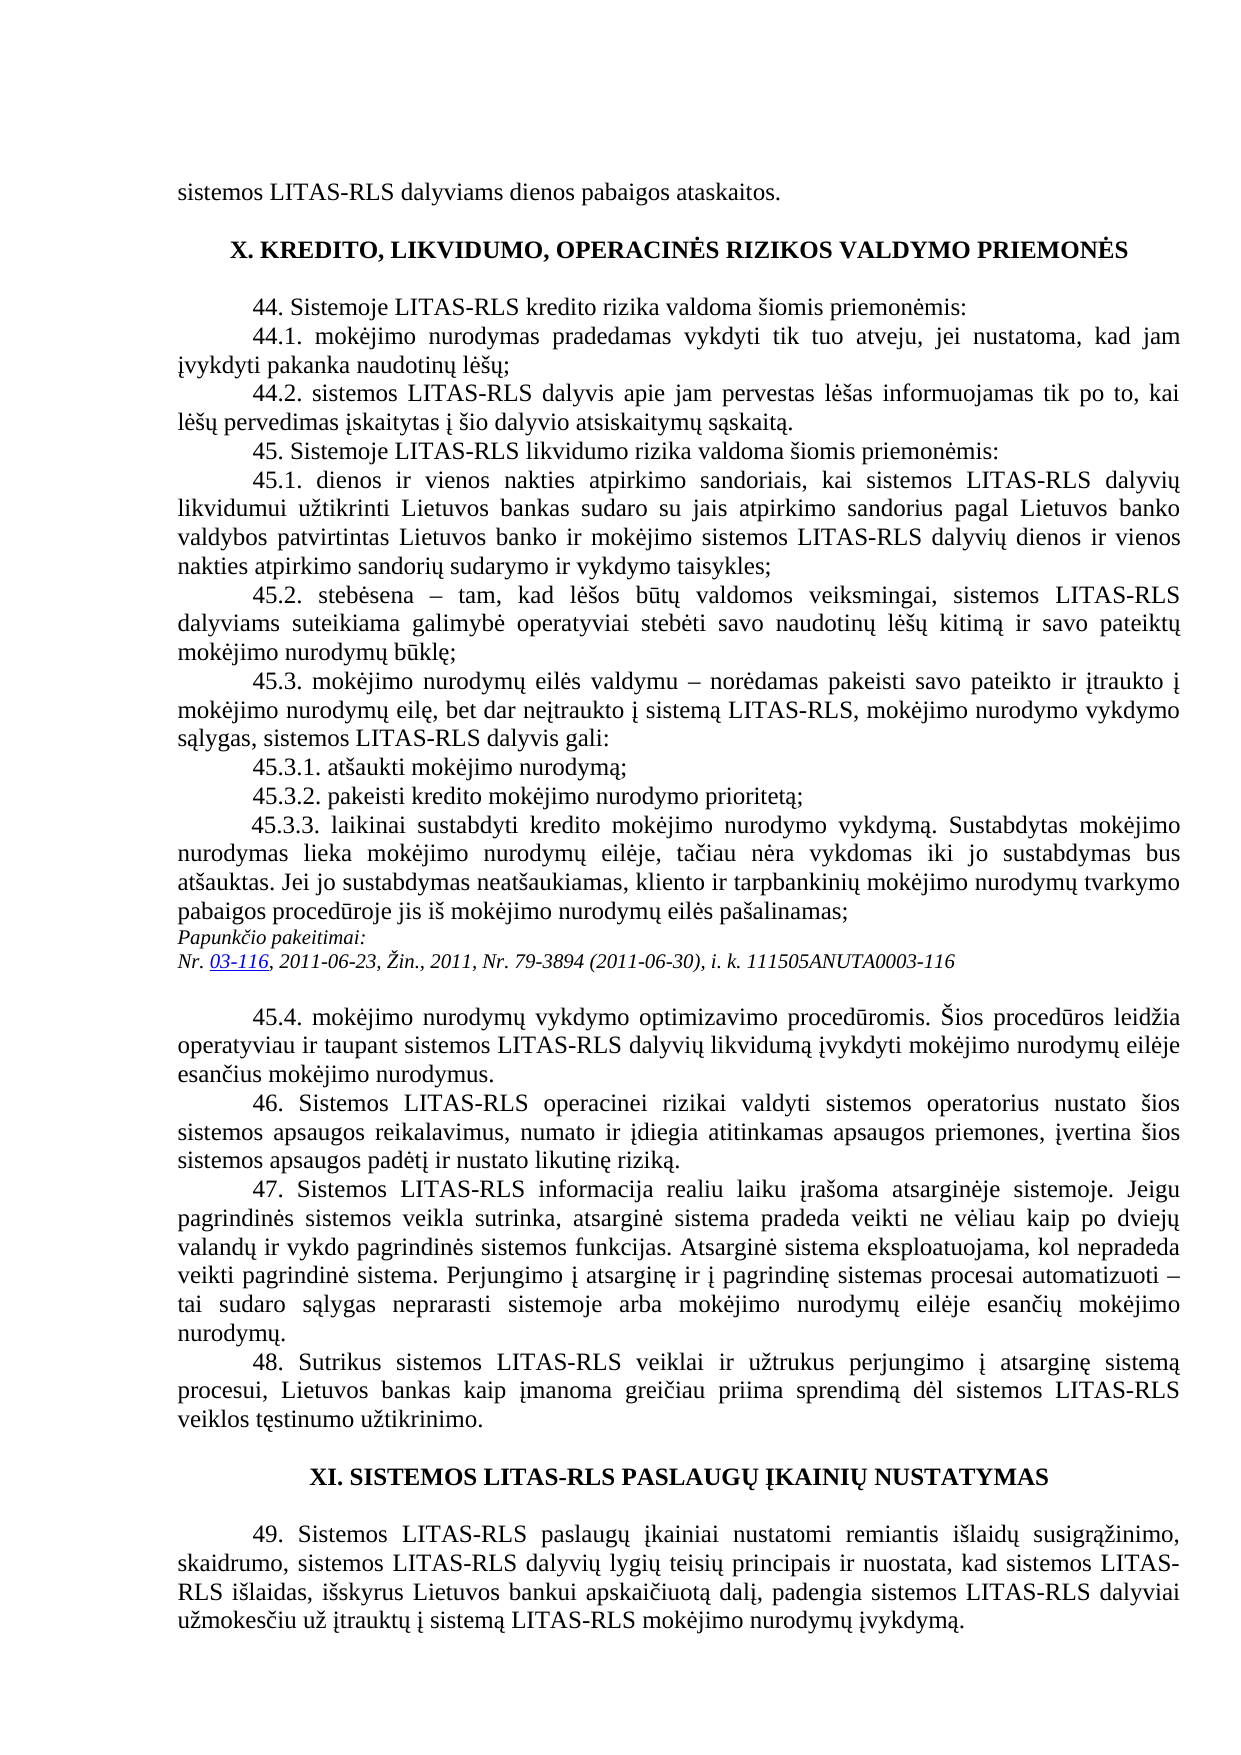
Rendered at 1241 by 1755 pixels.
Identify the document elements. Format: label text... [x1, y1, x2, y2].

text sistemos LITAS-RLS dalyviams dienos pabaigos ataskaitos. [177, 177, 1181, 206]
text 46. Sistemos LITAS-RLS operacinei rizikai valdyti sistemos operatorius nustato šios sistemos apsaugos reikalavimus, numato ir įdiegia atitinkamas apsaugos priemones, įvertina šios sistemos apsaugos padėtį ir nustato likutinę riziką. [177, 1088, 1181, 1174]
text 48. Sutrikus sistemos LITAS-RLS veiklai ir užtrukus perjungimo į atsarginę sistemą procesui, Lietuvos bankas kaip įmanoma greičiau priima sprendimą dėl sistemos LITAS-RLS veiklos tęstinumo užtikrinimo. [177, 1347, 1181, 1433]
text 44. Sistemoje LITAS-RLS kredito rizika valdoma šiomis priemonėmis: [177, 292, 1181, 321]
text 44.1. mokėjimo nurodymas pradedamas vykdyti tik tuo atveju, jei nustatoma, kad jam įvykdyti pakanka naudotinų lėšų; [177, 321, 1181, 378]
text 49. Sistemos LITAS-RLS paslaugų įkainiai nustatomi remiantis išlaidų susigrąžinimo, skaidrumo, sistemos LITAS-RLS dalyvių lygių teisių principais ir nuostata, kad sistemos LITAS-RLS išlaidas, išskyrus Lietuvos bankui apskaičiuotą dalį, padengia sistemos LITAS-RLS dalyviai užmokesčiu už įtrauktų į sistemą LITAS-RLS mokėjimo nurodymų įvykdymą. [177, 1519, 1181, 1634]
text 45.3.3. laikinai sustabdyti kredito mokėjimo nurodymo vykdymą. Sustabdytas mokėjimo nurodymas lieka mokėjimo nurodymų eilėje, tačiau nėra vykdomas iki jo sustabdymas bus atšauktas. Jei jo sustabdymas neatšaukiamas, kliento ir tarpbankinių mokėjimo nurodymų tvarkymo pabaigos procedūroje jis iš mokėjimo nurodymų eilės pašalinamas; [177, 810, 1181, 925]
text 45.1. dienos ir vienos nakties atpirkimo sandoriais, kai sistemos LITAS-RLS dalyvių likvidumui užtikrinti Lietuvos bankas sudaro su jais atpirkimo sandorius pagal Lietuvos banko valdybos patvirtintas Lietuvos banko ir mokėjimo sistemos LITAS-RLS dalyvių dienos ir vienos nakties atpirkimo sandorių sudarymo ir vykdymo taisykles; [177, 465, 1181, 580]
text XI. SISTEMOS LITAS-RLS PASLAUGŲ ĮKAINIŲ NUSTATYMAS [177, 1462, 1181, 1490]
text 45.3. mokėjimo nurodymų eilės valdymu – norėdamas pakeisti savo pateikto ir įtraukto į mokėjimo nurodymų eilę, bet dar neįtraukto į sistemą LITAS-RLS, mokėjimo nurodymo vykdymo sąlygas, sistemos LITAS-RLS dalyvis gali: [177, 666, 1181, 752]
text 45.2. stebėsena – tam, kad lėšos būtų valdomos veiksmingai, sistemos LITAS-RLS dalyviams suteikiama galimybė operatyviai stebėti savo naudotinų lėšų kitimą ir savo pateiktų mokėjimo nurodymų būklę; [177, 580, 1181, 666]
text 45. Sistemoje LITAS-RLS likvidumo rizika valdoma šiomis priemonėmis: [177, 436, 1181, 465]
text Papunkčio pakeitimai: [177, 925, 1181, 949]
text Nr. 03-116, 2011-06-23, Žin., 2011, Nr. 79-3894 (2011-06-30), i. k. 111505ANUTA0003-116 [177, 949, 1181, 973]
text X. KREDITO, LIKVIDUMO, OPERACINĖS RIZIKOS VALDYMO PRIEMONĖS [177, 235, 1181, 263]
text 45.4. mokėjimo nurodymų vykdymo optimizavimo procedūromis. Šios procedūros leidžia operatyviau ir taupant sistemos LITAS-RLS dalyvių likvidumą įvykdyti mokėjimo nurodymų eilėje esančius mokėjimo nurodymus. [177, 1002, 1181, 1088]
text 45.3.1. atšaukti mokėjimo nurodymą; [177, 752, 1181, 781]
text 45.3.2. pakeisti kredito mokėjimo nurodymo prioritetą; [177, 781, 1181, 810]
text 47. Sistemos LITAS-RLS informacija realiu laiku įrašoma atsarginėje sistemoje. Jeigu pagrindinės sistemos veikla sutrinka, atsarginė sistema pradeda veikti ne vėliau kaip po dviejų valandų ir vykdo pagrindinės sistemos funkcijas. Atsarginė sistema eksploatuojama, kol nepradeda veikti pagrindinė sistema. Perjungimo į atsarginę ir į pagrindinę sistemas procesai automatizuoti – tai sudaro sąlygas neprarasti sistemoje arba mokėjimo nurodymų eilėje esančių mokėjimo nurodymų. [177, 1174, 1181, 1347]
text 44.2. sistemos LITAS-RLS dalyvis apie jam pervestas lėšas informuojamas tik po to, kai lėšų pervedimas įskaitytas į šio dalyvio atsiskaitymų sąskaitą. [177, 378, 1181, 436]
